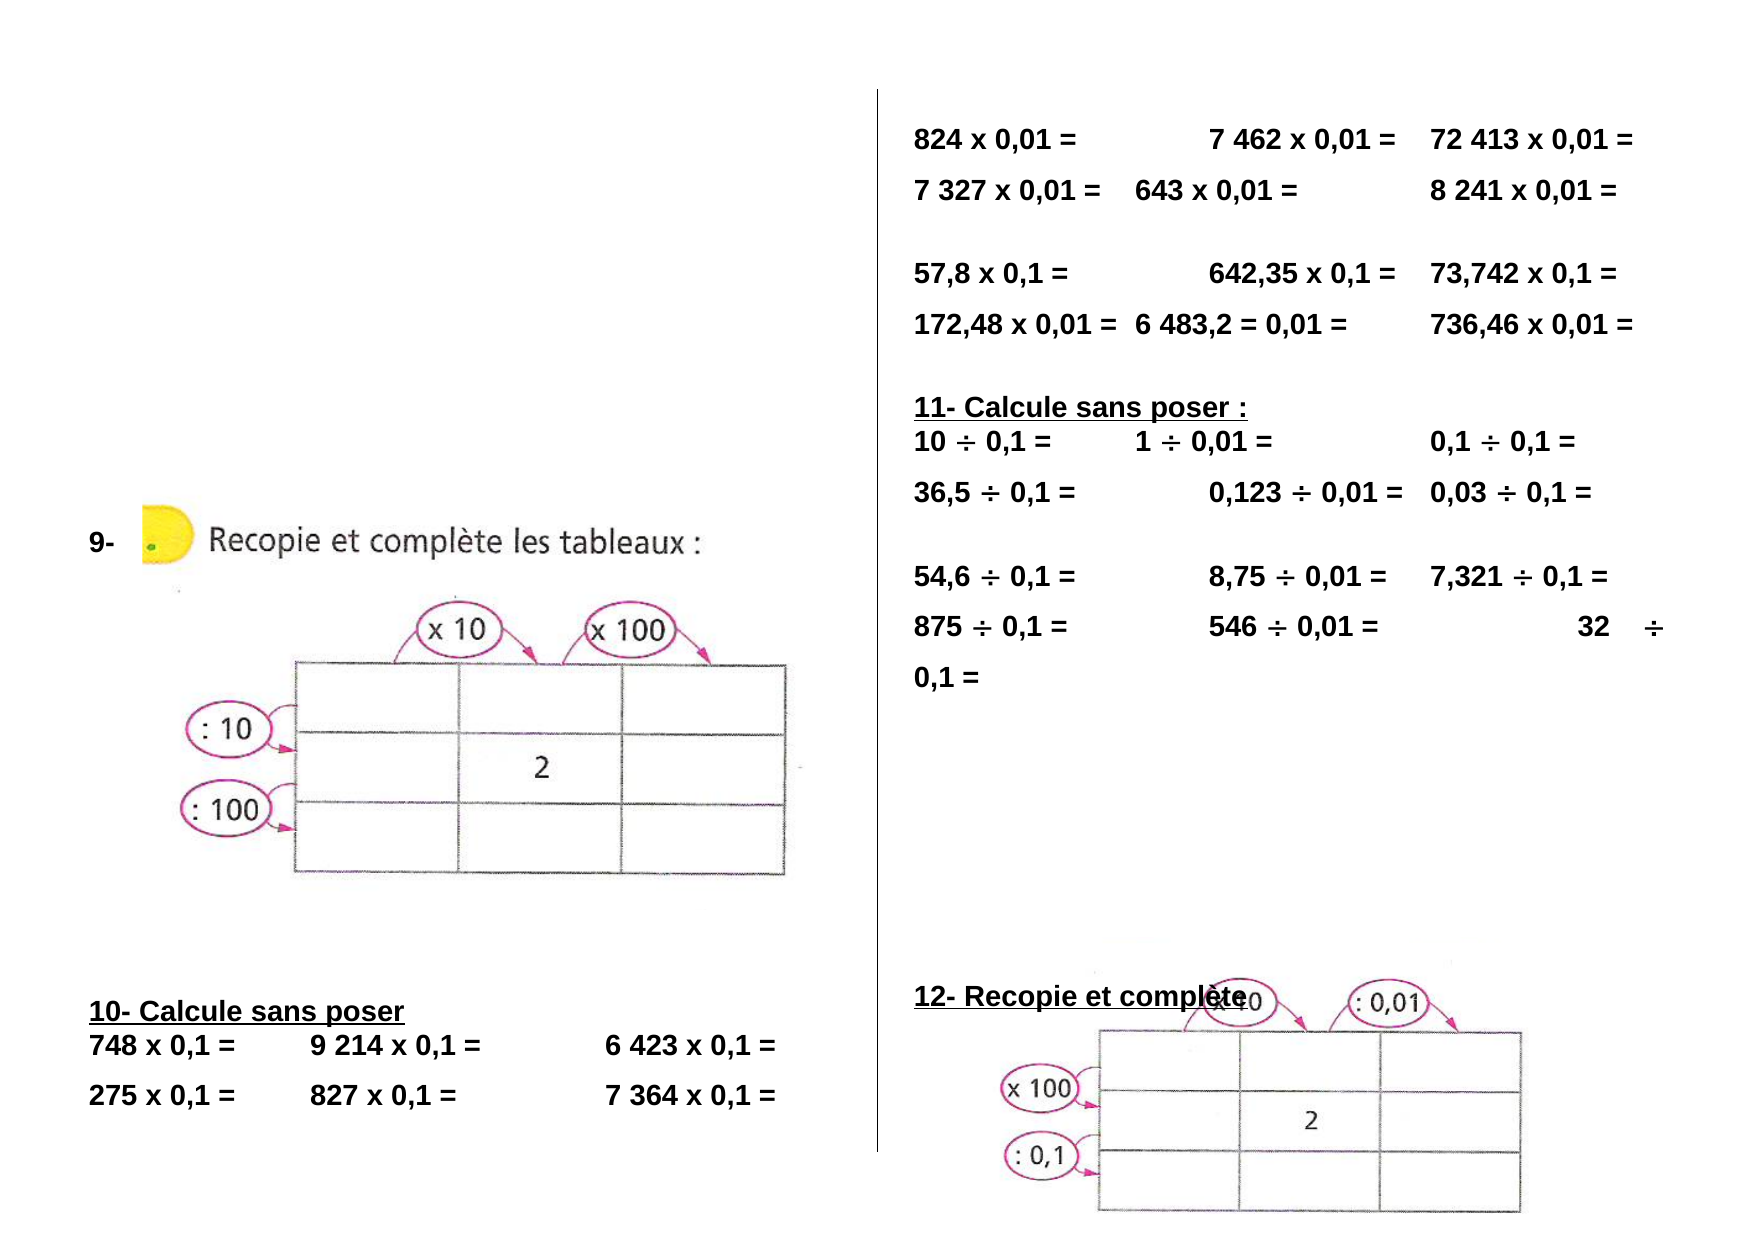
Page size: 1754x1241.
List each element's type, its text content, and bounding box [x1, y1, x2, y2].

text 824 x 0,01 = 7 462 x 0,01 = 72 413 x 0,01 = [914, 122, 1665, 156]
text 7 327 x 0,01 = 643 x 0,01 = 8 241 x 0,01 = [914, 172, 1665, 206]
text 172,48 x 0,01 = 6 483,2 = 0,01 = 736,46 x 0,01 = [914, 307, 1665, 340]
text 10- Calcule sans poser [89, 994, 840, 1028]
text 57,8 x 0,1 = 642,35 x 0,1 = 73,742 x 0,1 = [914, 256, 1665, 290]
text 54,6  0,1 = 8,75  0,01 = 7,321  0,1 = [914, 559, 1665, 593]
text 12- Recopie et complète [914, 936, 1665, 1240]
text 9- [89, 525, 141, 558]
text 11- Calcule sans poser : [914, 391, 1665, 424]
text 748 x 0,1 = 9 214 x 0,1 = 6 423 x 0,1 = [89, 1028, 840, 1061]
text 36,5  0,1 = 0,123  0,01 = 0,03  0,1 = [914, 475, 1665, 508]
picture [967, 1185, 1537, 1239]
text 875  0,1 = 546  0,01 = 32  0,1 = [914, 609, 1665, 693]
text 10  0,1 = 1  0,01 = 0,1  0,1 = [914, 424, 1665, 458]
text 275 x 0,1 = 827 x 0,1 = 7 364 x 0,1 = [89, 1078, 840, 1112]
picture [142, 695, 838, 910]
